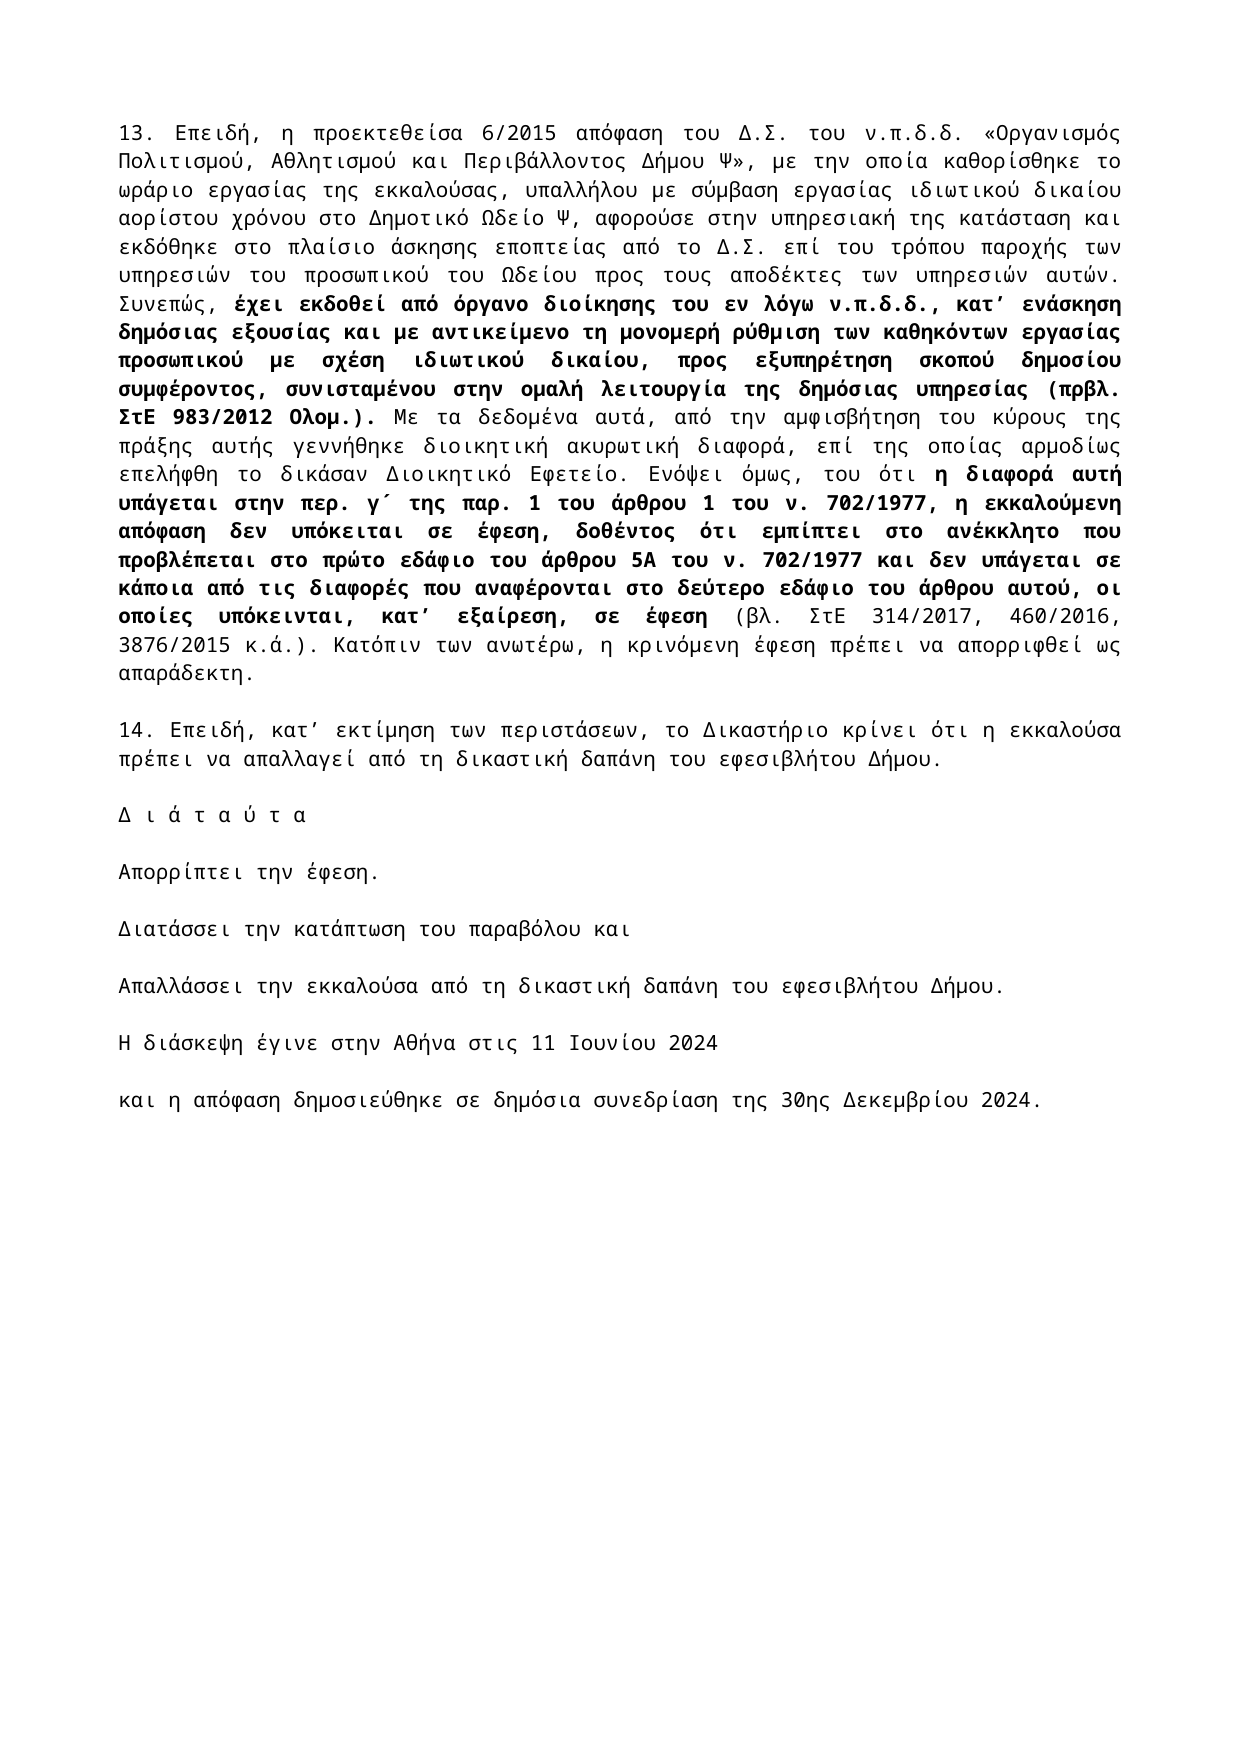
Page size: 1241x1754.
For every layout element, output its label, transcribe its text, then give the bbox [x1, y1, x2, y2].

text Η διάσκεψη έγινε στην Αθήνα στις 11 Ιουνίου 2024 [118, 1028, 1122, 1057]
text Διατάσσει την κατάπτωση του παραβόλου και [118, 914, 1122, 943]
text Δ ι ά τ α ύ τ α [118, 801, 1122, 829]
text Απαλλάσσει την εκκαλούσα από τη δικαστική δαπάνη του εφεσιβλήτου Δήμου. [118, 971, 1122, 1000]
text 13. Επειδή, η προεκτεθείσα 6/2015 απόφαση του Δ.Σ. του ν.π.δ.δ. «Οργανισμός Πολιτισμού, Αθλητισμού και Περιβάλλοντος Δήμου Ψ», με την οποία καθορίσθηκε το ωράριο εργασίας της εκκαλούσας, υπαλλήλου με σύμβαση εργασίας ιδιωτικού δικαίου αορίστου χρόνου στο Δημοτικό Ωδείο Ψ, αφορούσε στην υπηρεσιακή της κατάσταση και εκδόθηκε στο πλαίσιο άσκησης εποπτείας από το Δ.Σ. επί του τρόπου παροχής των υπηρεσιών του προσωπικού του Ωδείου προς τους αποδέκτες των υπηρεσιών αυτών. Συνεπώς, έχει εκδοθεί από όργανο διοίκησης του εν λόγω ν.π.δ.δ., κατ’ ενάσκηση δημόσιας εξουσίας και με αντικείμενο τη μονομερή ρύθμιση των καθηκόντων εργασίας προσωπικού με σχέση ιδιωτικού δικαίου, προς εξυπηρέτηση σκοπού δημοσίου συμφέροντος, συνισταμένου στην ομαλή λειτουργία της δημόσιας υπηρεσίας (πρβλ. ΣτΕ 983/2012 Ολομ.). Με τα δεδομένα αυτά, από την αμφισβήτηση του κύρους της πράξης αυτής γεννήθηκε διοικητική ακυρωτική διαφορά, επί της οποίας αρμοδίως επελήφθη το δικάσαν Διοικητικό Εφετείο. Ενόψει όμως, του ότι η διαφορά αυτή υπάγεται στην περ. γ´ της παρ. 1 του άρθρου 1 του ν. 702/1977, η εκκαλούμενη απόφαση δεν υπόκειται σε έφεση, δοθέντος ότι εμπίπτει στο ανέκκλητο που προβλέπεται στο πρώτο εδάφιο του άρθρου 5Α του ν. 702/1977 και δεν υπάγεται σε κάποια από τις διαφορές που αναφέρονται στο δεύτερο εδάφιο του άρθρου αυτού, οι οποίες υπόκεινται, κατ’ εξαίρεση, σε έφεση (βλ. ΣτΕ 314/2017, 460/2016, 3876/2015 κ.ά.). Κατόπιν των ανωτέρω, η κρινόμενη έφεση πρέπει να απορριφθεί ως απαράδεκτη. [118, 118, 1122, 687]
text Απορρίπτει την έφεση. [118, 857, 1122, 886]
text 14. Επειδή, κατ’ εκτίμηση των περιστάσεων, το Δικαστήριο κρίνει ότι η εκκαλούσα πρέπει να απαλλαγεί από τη δικαστική δαπάνη του εφεσιβλήτου Δήμου. [118, 715, 1122, 772]
text και η απόφαση δημοσιεύθηκε σε δημόσια συνεδρίαση της 30ης Δεκεμβρίου 2024. [118, 1085, 1122, 1113]
